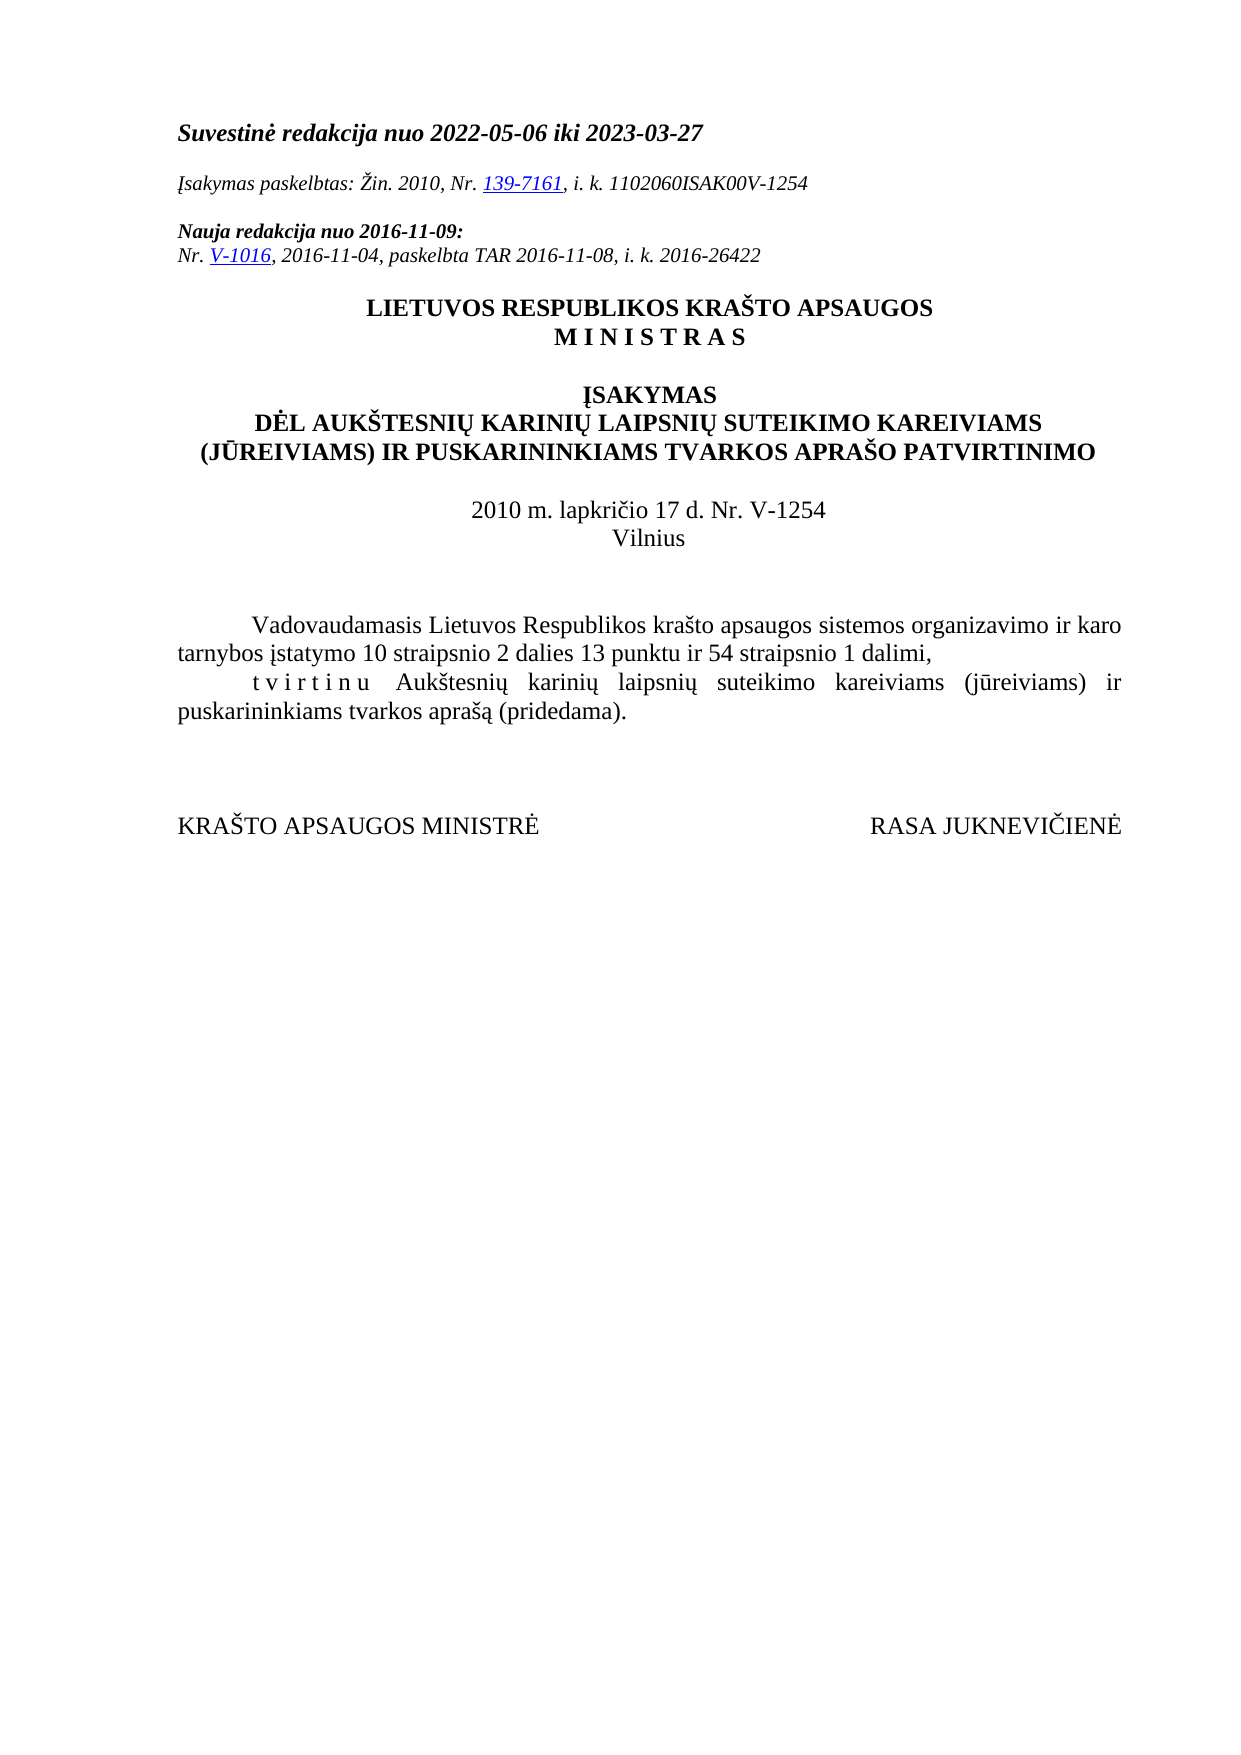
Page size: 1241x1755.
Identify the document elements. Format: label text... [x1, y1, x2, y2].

text 2010 m. lapkričio 17 d. Nr. V-1254 [177, 495, 1120, 523]
text Vadovaudamasis Lietuvos Respublikos krašto apsaugos sistemos organizavimo ir karo tarnybos įstatymo 10 straipsnio 2 dalies 13 punktu ir 54 straipsnio 1 dalimi, [177, 610, 1122, 667]
text Krašto apsaugos ministrė Rasa Juknevičienė [177, 811, 1122, 840]
text DĖL AUKŠTESNIŲ KARINIŲ LAIPSNIŲ SUTEIKIMO KAREIVIAMS [177, 408, 1120, 437]
text Nr. V-1016, 2016-11-04, paskelbta TAR 2016-11-08, i. k. 2016-26422 [177, 243, 1122, 267]
text Įsakymas paskelbtas: Žin. 2010, Nr. 139-7161, i. k. 1102060ISAK00V-1254 [177, 171, 1122, 195]
text ĮSAKYMAS [177, 380, 1122, 408]
text Vilnius [177, 523, 1120, 552]
text (JŪREIVIAMS) IR PUSKARININKIAMS TVARKOS APRAŠO PATVIRTINIMO [177, 437, 1120, 466]
text Nauja redakcija nuo 2016-11-09: [177, 219, 1122, 243]
text Suvestinė redakcija nuo 2022-05-06 iki 2023-03-27 [177, 118, 1122, 147]
text LIETUVOS RESPUBLIKOS KRAŠTO APSAUGOS [177, 293, 1122, 322]
text tvirtinu Aukštesnių karinių laipsnių suteikimo kareiviams (jūreiviams) ir puskarininkiams tvarkos aprašą (pridedama). [177, 667, 1122, 725]
text MINISTRAS [177, 322, 1122, 351]
